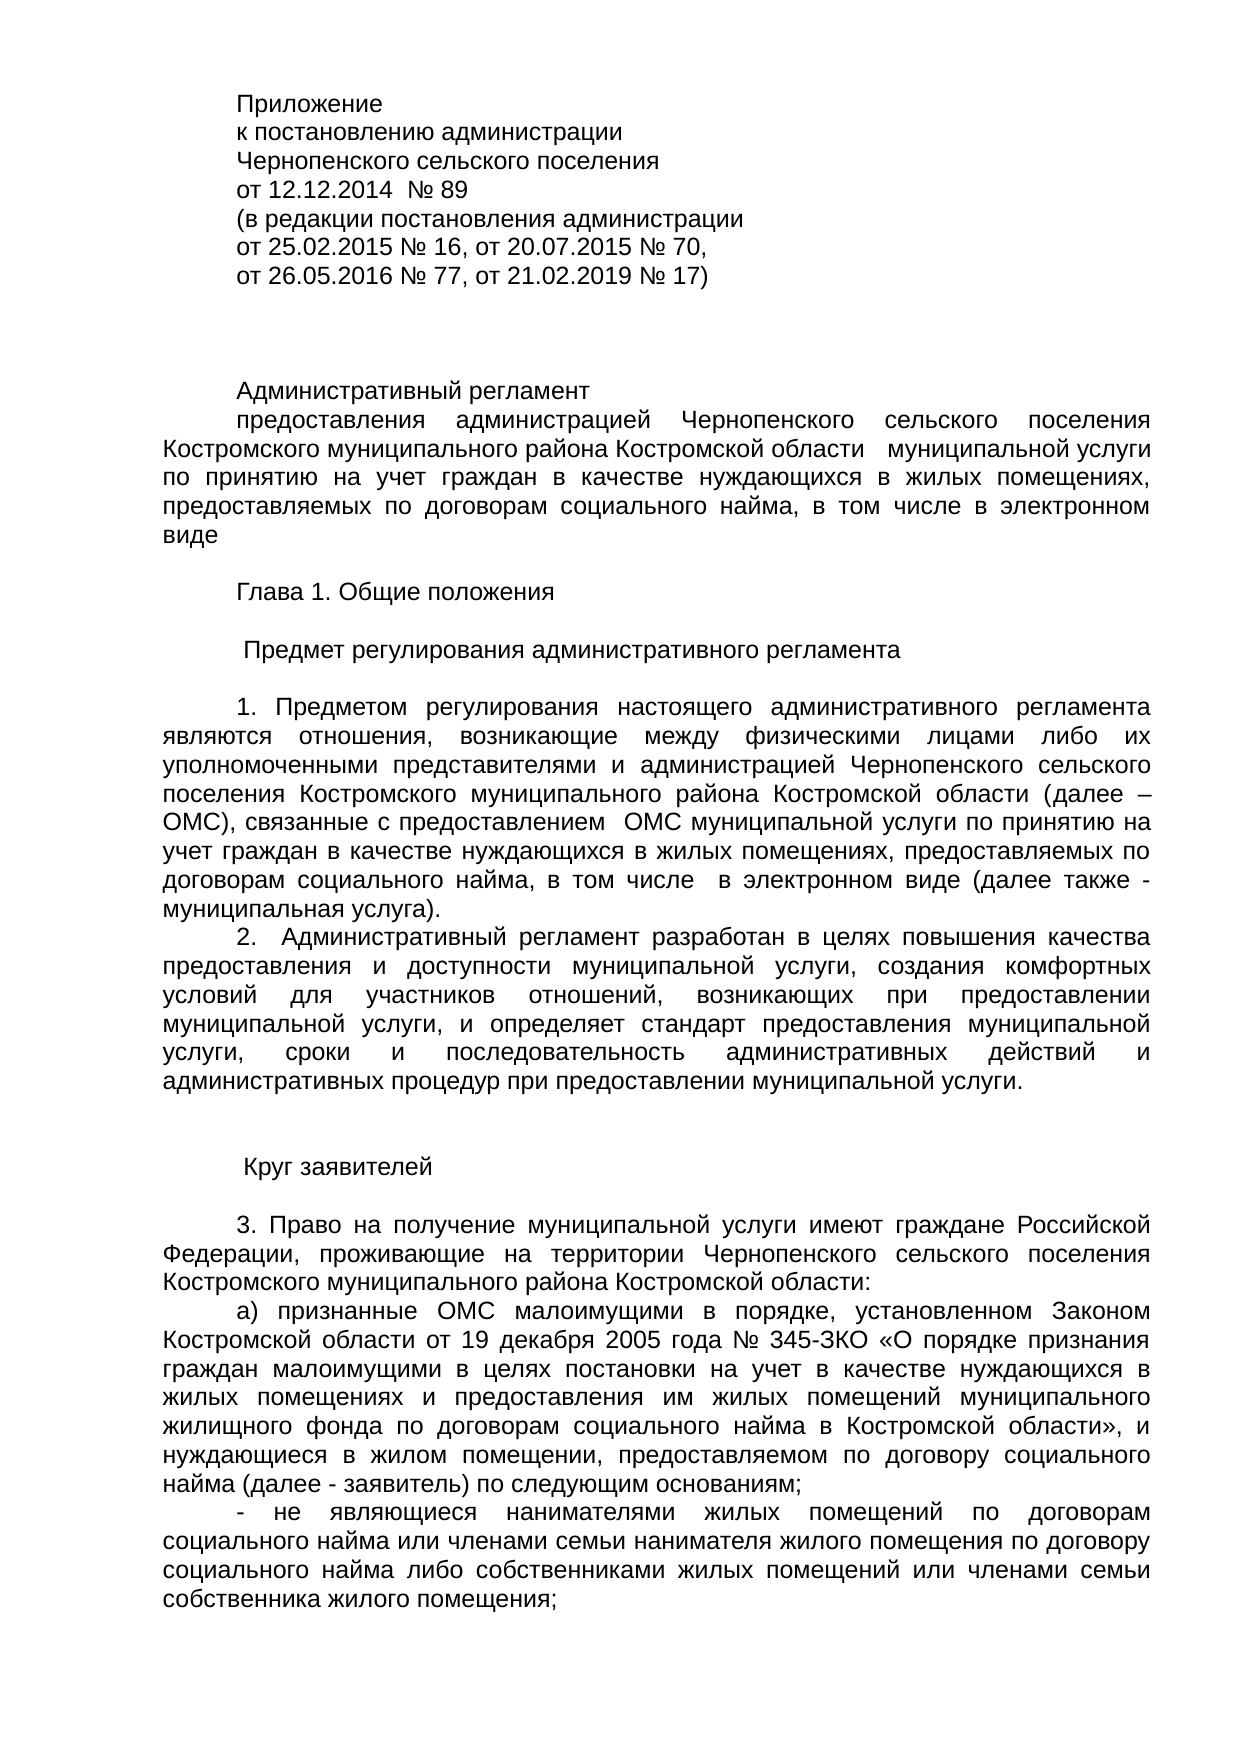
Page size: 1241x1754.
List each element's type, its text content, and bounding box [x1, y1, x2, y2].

text от 25.02.2015 № 16, от 20.07.2015 № 70, [162, 232, 1152, 261]
text а) признанные ОМС малоимущими в порядке, установленном Законом Костромской области от 19 декабря 2005 года № 345-ЗКО «О порядке признания граждан малоимущими в целях постановки на учет в качестве нуждающихся в жилых помещениях и предоставления им жилых помещений муниципального жилищного фонда по договорам социального найма в Костромской области», и нуждающиеся в жилом помещении, предоставляемом по договору социального найма (далее - заявитель) по следующим основаниям; [162, 1296, 1152, 1497]
text от 12.12.2014 № 89 [162, 175, 1152, 203]
text Предмет регулирования административного регламента [162, 635, 1152, 663]
text 3. Право на получение муниципальной услуги имеют граждане Российской Федерации, проживающие на территории Чернопенского сельского поселения Костромского муниципального района Костромской области: [162, 1210, 1152, 1296]
text от 26.05.2016 № 77, от 21.02.2019 № 17) [162, 261, 1152, 290]
text - не являющиеся нанимателями жилых помещений по договорам социального найма или членами семьи нанимателя жилого помещения по договору социального найма либо собственниками жилых помещений или членами семьи собственника жилого помещения; [162, 1497, 1152, 1612]
text к постановлению администрации [162, 117, 1152, 146]
text 2. Административный регламент разработан в целях повышения качества предоставления и доступности муниципальной услуги, создания комфортных условий для участников отношений, возникающих при предоставлении муниципальной услуги, и определяет стандарт предоставления муниципальной услуги, сроки и последовательность административных действий и административных процедур при предоставлении муниципальной услуги. [162, 922, 1152, 1095]
text Приложение [162, 88, 1152, 117]
text Чернопенского сельского поселения [162, 146, 1152, 175]
text предоставления администрацией Чернопенского сельского поселения Костромского муниципального района Костромской области муниципальной услуги по принятию на учет граждан в качестве нуждающихся в жилых помещениях, предоставляемых по договорам социального найма, в том числе в электронном виде [162, 405, 1152, 548]
text Круг заявителей [162, 1152, 1152, 1181]
text Глава 1. Общие положения [162, 577, 1152, 606]
text (в редакции постановления администрации [162, 203, 1152, 232]
text Административный регламент [162, 376, 1152, 405]
text 1. Предметом регулирования настоящего административного регламента являются отношения, возникающие между физическими лицами либо их уполномоченными представителями и администрацией Чернопенского сельского поселения Костромского муниципального района Костромской области (далее – ОМС), связанные с предоставлением ОМС муниципальной услуги по принятию на учет граждан в качестве нуждающихся в жилых помещениях, предоставляемых по договорам социального найма, в том числе в электронном виде (далее также - муниципальная услуга). [162, 692, 1152, 922]
